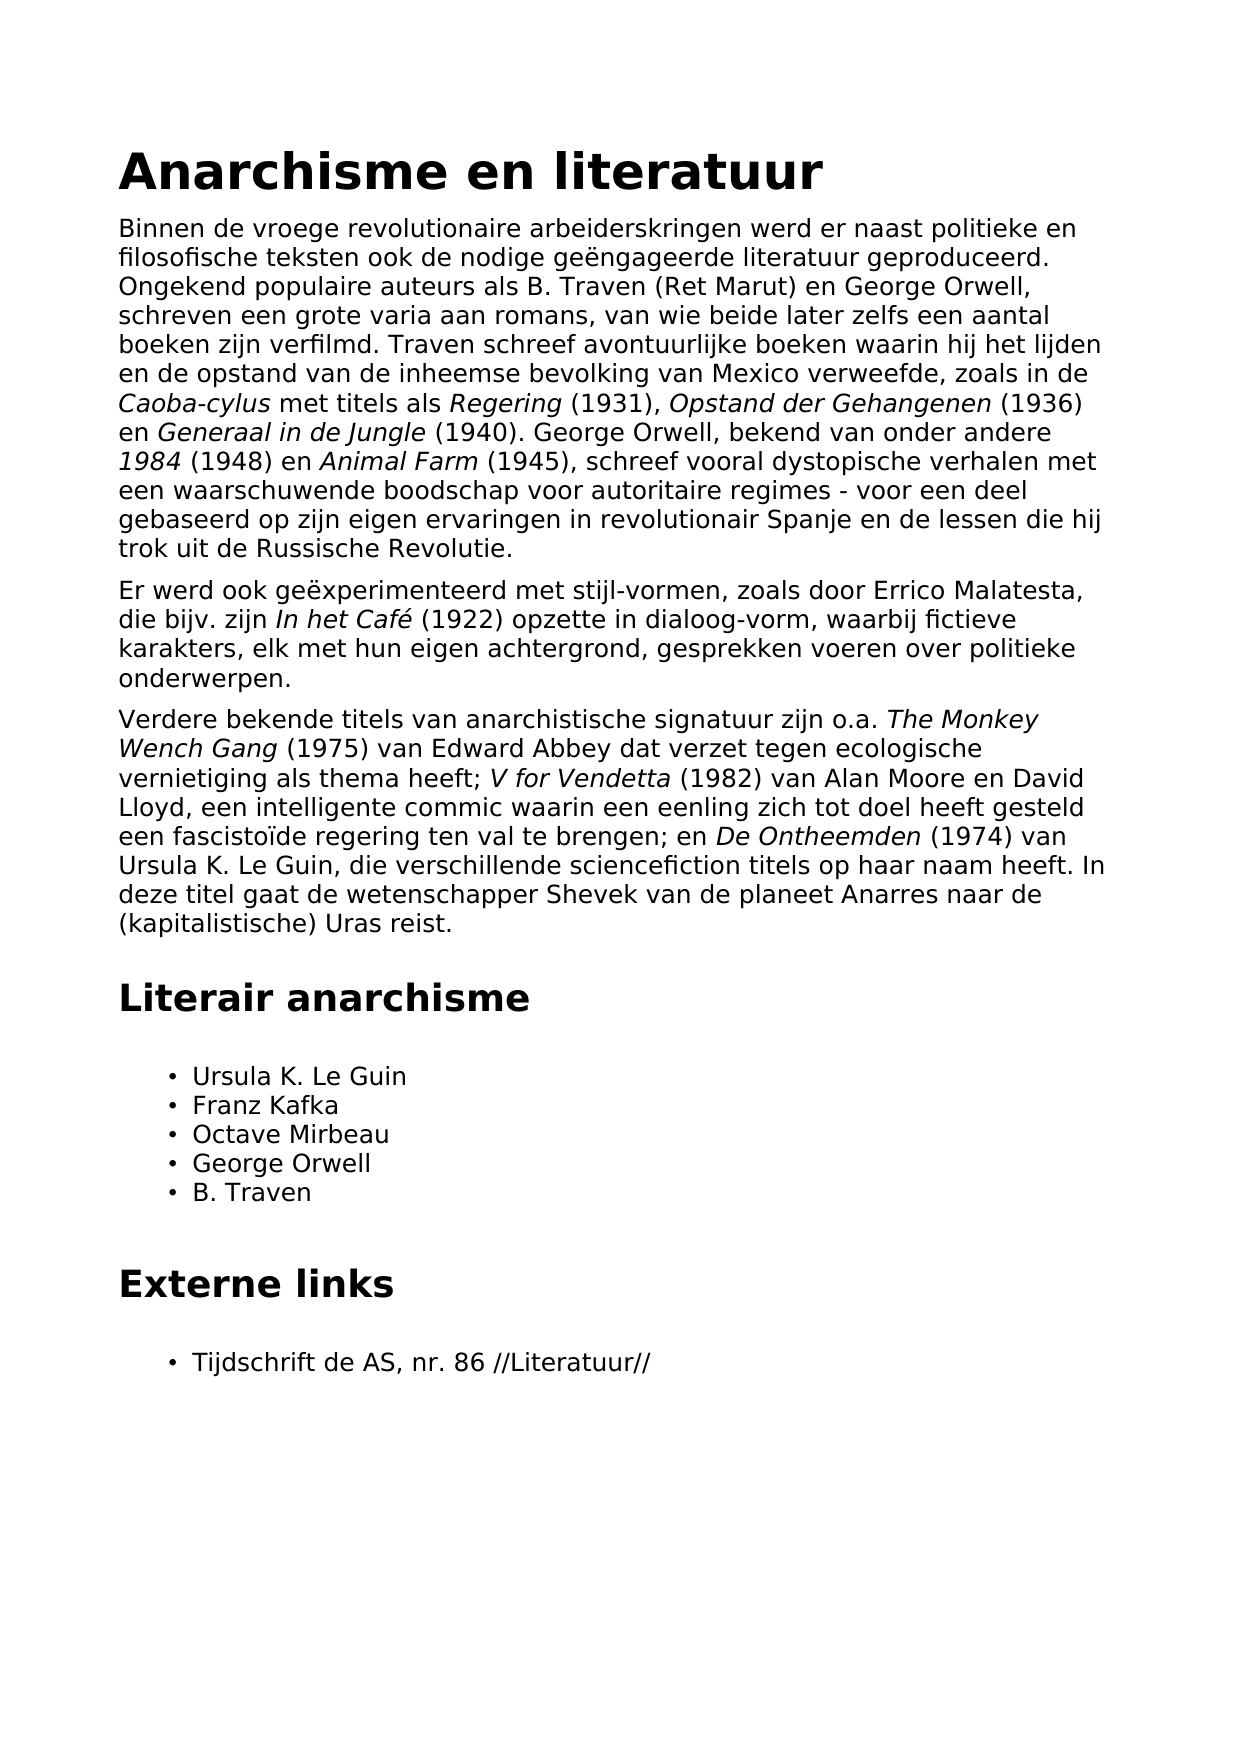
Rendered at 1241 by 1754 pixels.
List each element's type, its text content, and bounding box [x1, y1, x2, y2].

subtitle Externe links [118, 1262, 1122, 1306]
list Octave Mirbeau [177, 1120, 1122, 1149]
text Er werd ook geëxperimenteerd met stijl-vormen, zoals door Errico Malatesta, die bijv. zijn In het Café (1922) opzette in dialoog-vorm, waarbij fictieve karakters, elk met hun eigen achtergrond, gesprekken voeren over politieke onderwerpen. [118, 576, 1122, 693]
list Tijdschrift de AS, nr. 86 //Literatuur// [177, 1348, 1122, 1377]
subtitle Anarchisme en literatuur [118, 143, 1122, 201]
list Ursula K. Le Guin [177, 1062, 1122, 1091]
list George Orwell [177, 1149, 1122, 1179]
list Franz Kafka [177, 1091, 1122, 1120]
list B. Traven [177, 1179, 1122, 1208]
subtitle Literair anarchisme [118, 976, 1122, 1020]
text Binnen de vroege revolutionaire arbeiderskringen werd er naast politieke en filosofische teksten ook de nodige geëngageerde literatuur geproduceerd. Ongekend populaire auteurs als B. Traven (Ret Marut) en George Orwell, schreven een grote varia aan romans, van wie beide later zelfs een aantal boeken zijn verfilmd. Traven schreef avontuurlijke boeken waarin hij het lijden en de opstand van de inheemse bevolking van Mexico verweefde, zoals in de Caoba-cylus met titels als Regering (1931), Opstand der Gehangenen (1936) en Generaal in de Jungle (1940). George Orwell, bekend van onder andere 1984 (1948) en Animal Farm (1945), schreef vooral dystopische verhalen met een waarschuwende boodschap voor autoritaire regimes - voor een deel gebaseerd op zijn eigen ervaringen in revolutionair Spanje en de lessen die hij trok uit de Russische Revolutie. [118, 214, 1122, 564]
text Verdere bekende titels van anarchistische signatuur zijn o.a. The Monkey Wench Gang (1975) van Edward Abbey dat verzet tegen ecologische vernietiging als thema heeft; V for Vendetta (1982) van Alan Moore en David Lloyd, een intelligente commic waarin een eenling zich tot doel heeft gesteld een fascistoïde regering ten val te brengen; en De Ontheemden (1974) van Ursula K. Le Guin, die verschillende sciencefiction titels op haar naam heeft. In deze titel gaat de wetenschapper Shevek van de planeet Anarres naar de (kapitalistische) Uras reist. [118, 706, 1122, 939]
